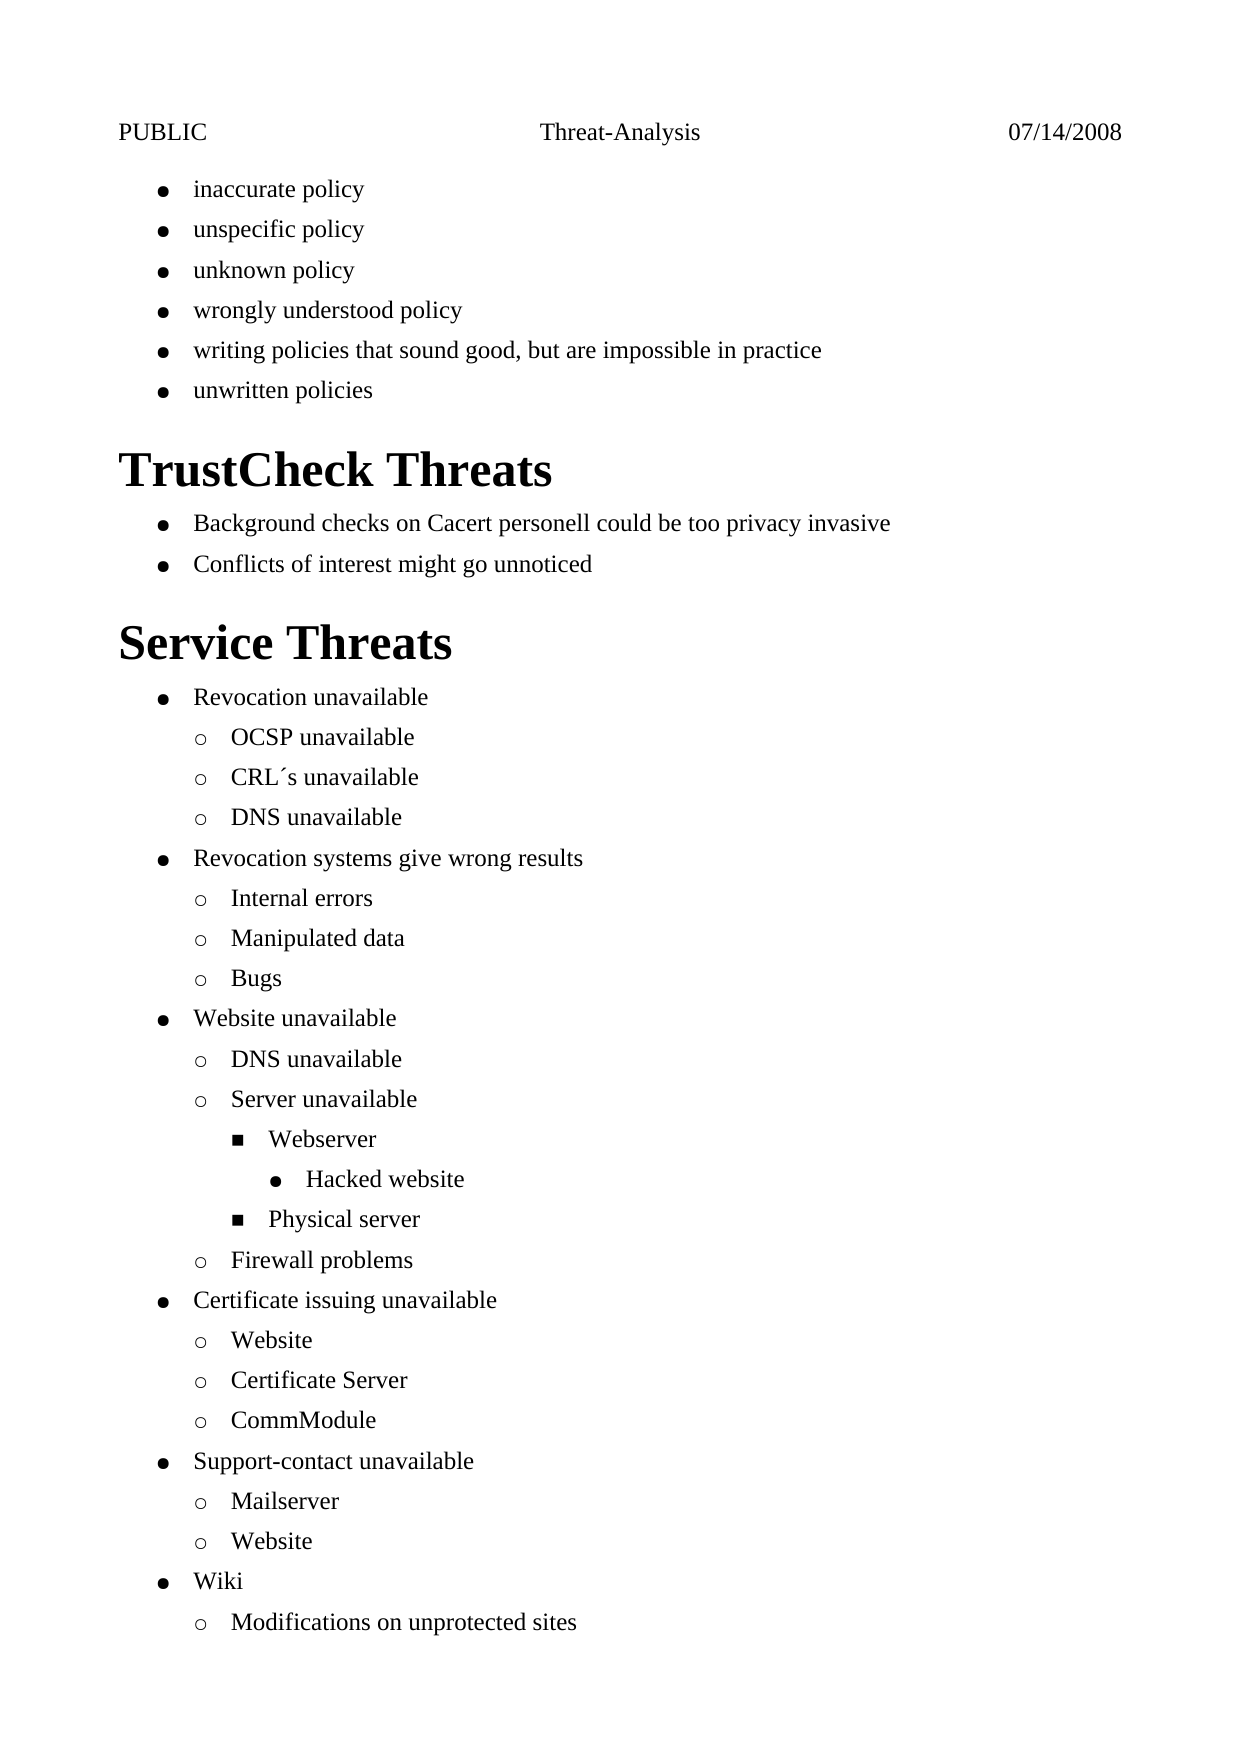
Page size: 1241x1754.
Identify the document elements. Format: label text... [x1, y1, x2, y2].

list Webserver [231, 1125, 1122, 1153]
subtitle TrustCheck Threats [118, 442, 1122, 497]
list Bugs [193, 964, 1122, 992]
list Modifications on unprotected sites [193, 1608, 1122, 1635]
list Support-contact unavailable [156, 1447, 1122, 1474]
list Revocation unavailable [156, 683, 1122, 711]
list Physical server [231, 1206, 1122, 1233]
list DNS unavailable [193, 803, 1122, 831]
list Mailserver [193, 1487, 1122, 1515]
list Server unavailable [193, 1085, 1122, 1113]
list Certificate Server [193, 1366, 1122, 1394]
list Background checks on Cacert personell could be too privacy invasive [156, 509, 1122, 537]
list CRL´s unavailable [193, 763, 1122, 791]
list inaccurate policy [156, 175, 1122, 203]
list writing policies that sound good, but are impossible in practice [156, 336, 1122, 364]
list Wiki [156, 1567, 1122, 1595]
subtitle Service Threats [118, 615, 1122, 670]
list Firewall problems [193, 1246, 1122, 1273]
list unspecific policy [156, 216, 1122, 243]
list wrongly understood policy [156, 296, 1122, 324]
list unwritten policies [156, 376, 1122, 404]
list Website [193, 1527, 1122, 1555]
list Revocation systems give wrong results [156, 844, 1122, 871]
list CommModule [193, 1407, 1122, 1434]
list Hacked website [268, 1165, 1122, 1193]
list OCSP unavailable [193, 723, 1122, 751]
list Certificate issuing unavailable [156, 1286, 1122, 1314]
list Internal errors [193, 884, 1122, 912]
list unknown policy [156, 256, 1122, 283]
list DNS unavailable [193, 1045, 1122, 1072]
list Website [193, 1326, 1122, 1354]
list Website unavailable [156, 1004, 1122, 1032]
list Manipulated data [193, 924, 1122, 952]
list Conflicts of interest might go unnoticed [156, 550, 1122, 577]
